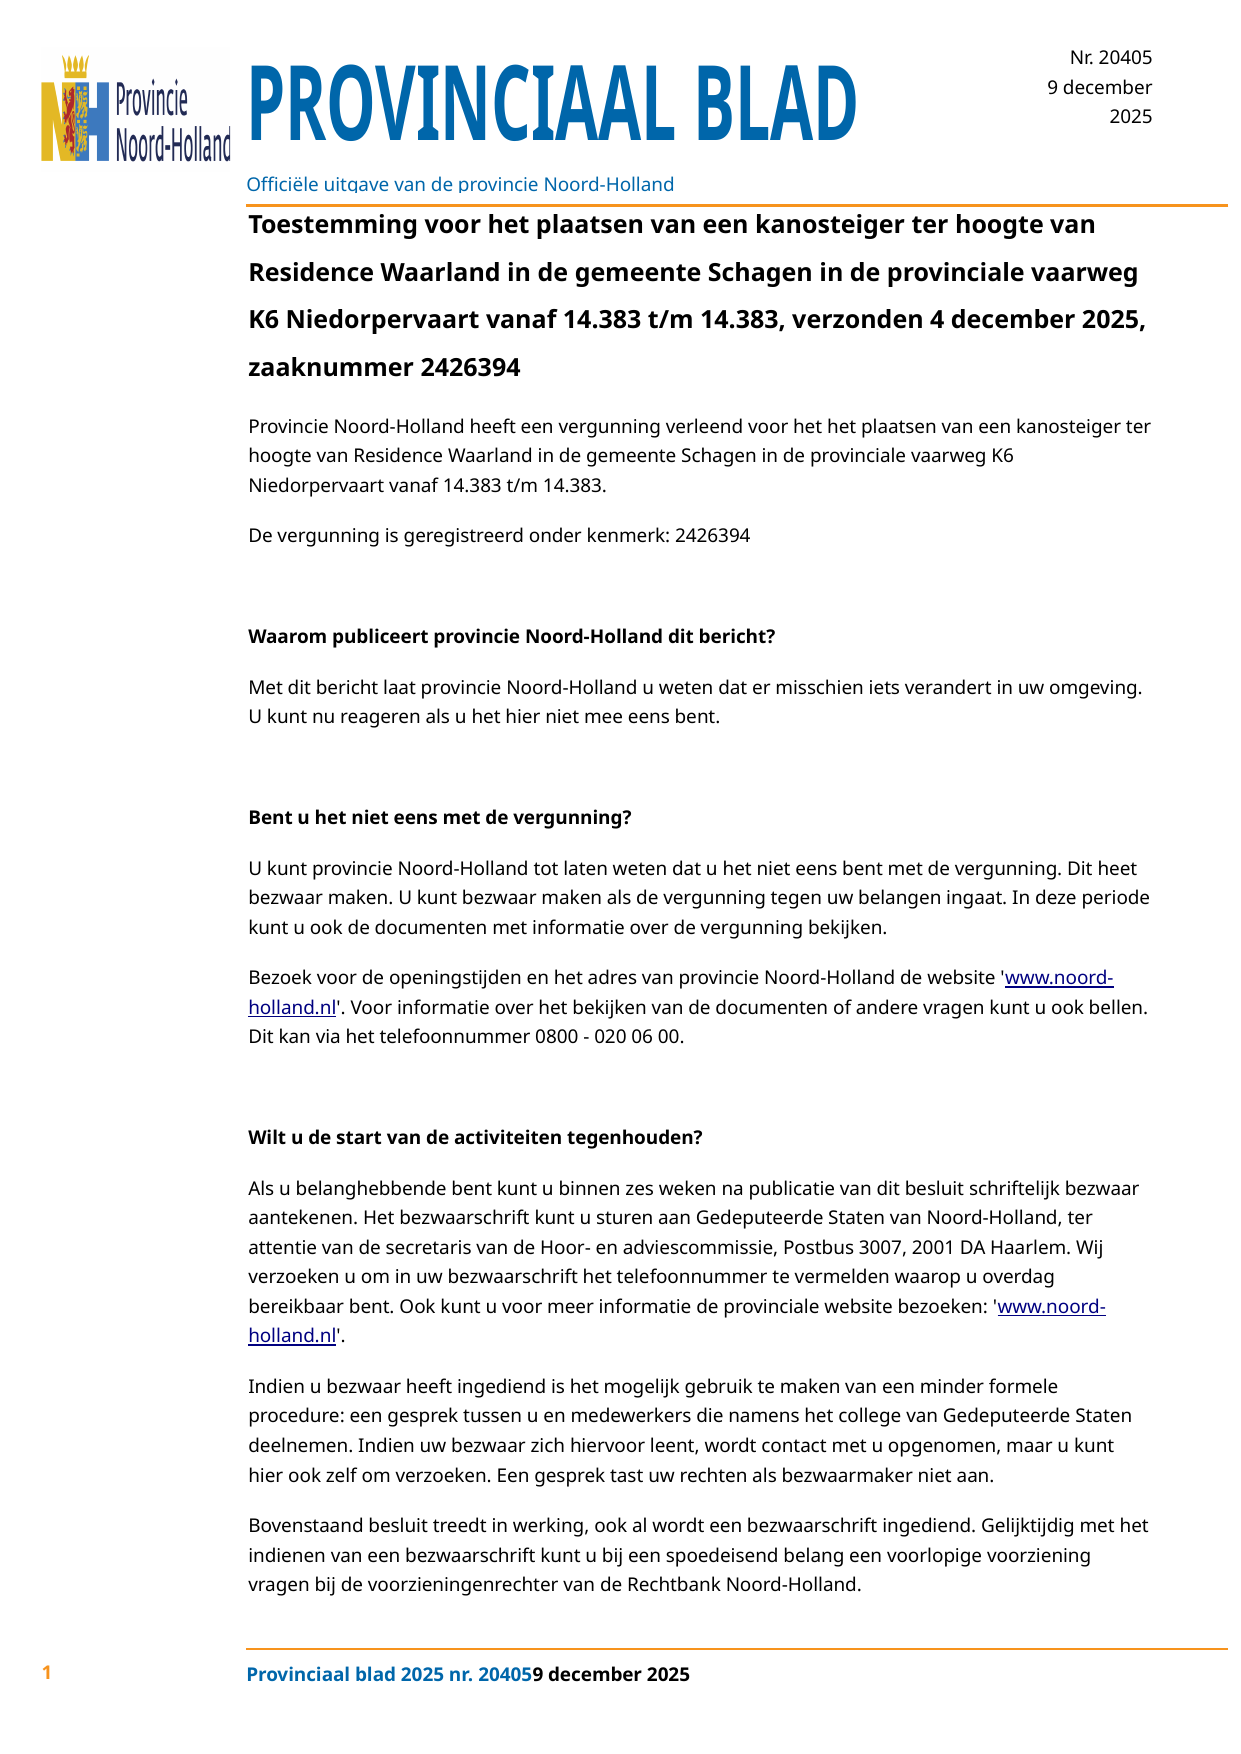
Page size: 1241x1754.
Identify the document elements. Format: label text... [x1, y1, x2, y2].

text Provincie Noord-Holland heeft een vergunning verleend voor het het plaatsen van een kanosteiger ter hoogte van Residence Waarland in de gemeente Schagen in de provinciale vaarweg K6 Niedorpervaart vanaf 14.383 t/m 14.383. [248, 413, 1152, 498]
text Met dit bericht laat provincie Noord-Holland u weten dat er misschien iets verandert in uw omgeving. U kunt nu reageren als u het hier niet mee eens bent. [248, 674, 1152, 729]
text Bent u het niet eens met de vergunning? [248, 804, 1152, 830]
picture [41, 47, 231, 172]
text Bezoek voor de openingstijden en het adres van provincie Noord-Holland de website 'www.noord-holland.nl'. Voor informatie over het bekijken van de documenten of andere vragen kunt u ook bellen. Dit kan via het telefoonnummer 0800 - 020 06 00. [248, 964, 1152, 1049]
text Bovenstaand besluit treedt in werking, ook al wordt een bezwaarschrift ingediend. Gelijktijdig met het indienen van een bezwaarschrift kunt u bij een spoedeisend belang een voorlopige voorziening vragen bij de voorzieningenrechter van de Rechtbank Noord-Holland. [248, 1512, 1152, 1597]
text Als u belanghebbende bent kunt u binnen zes weken na publicatie van dit besluit schriftelijk bezwaar aantekenen. Het bezwaarschrift kunt u sturen aan Gedeputeerde Staten van Noord-Holland, ter attentie van de secretaris van de Hoor- en adviescommissie, Postbus 3007, 2001 DA Haarlem. Wij verzoeken u om in uw bezwaarschrift het telefoonnummer te vermelden waarop u overdag bereikbaar bent. Ook kunt u voor meer informatie de provinciale website bezoeken: 'www.noord-holland.nl'. [248, 1175, 1152, 1348]
text De vergunning is geregistreerd onder kenmerk: 2426394 [248, 523, 1152, 548]
text Waarom publiceert provincie Noord-Holland dit bericht? [248, 623, 1152, 649]
text U kunt provincie Noord-Holland tot laten weten dat u het niet eens bent met de vergunning. Dit heet bezwaar maken. U kunt bezwaar maken als de vergunning tegen uw belangen ingaat. In deze periode kunt u ook de documenten met informatie over de vergunning bekijken. [248, 855, 1152, 940]
text Indien u bezwaar heeft ingediend is het mogelijk gebruik te maken van een minder formele procedure: een gesprek tussen u en medewerkers die namens het college van Gedeputeerde Staten deelnemen. Indien uw bezwaar zich hiervoor leent, wordt contact met u opgenomen, maar u kunt hier ook zelf om verzoeken. Een gesprek tast uw rechten als bezwaarmaker niet aan. [248, 1373, 1152, 1488]
text Toestemming voor het plaatsen van een kanosteiger ter hoogte van Residence Waarland in de gemeente Schagen in de provinciale vaarweg K6 Niedorpervaart vanaf 14.383 t/m 14.383, verzonden 4 december 2025, zaaknummer 2426394 [248, 207, 1152, 384]
text Wilt u de start van de activiteiten tegenhouden? [248, 1124, 1152, 1150]
